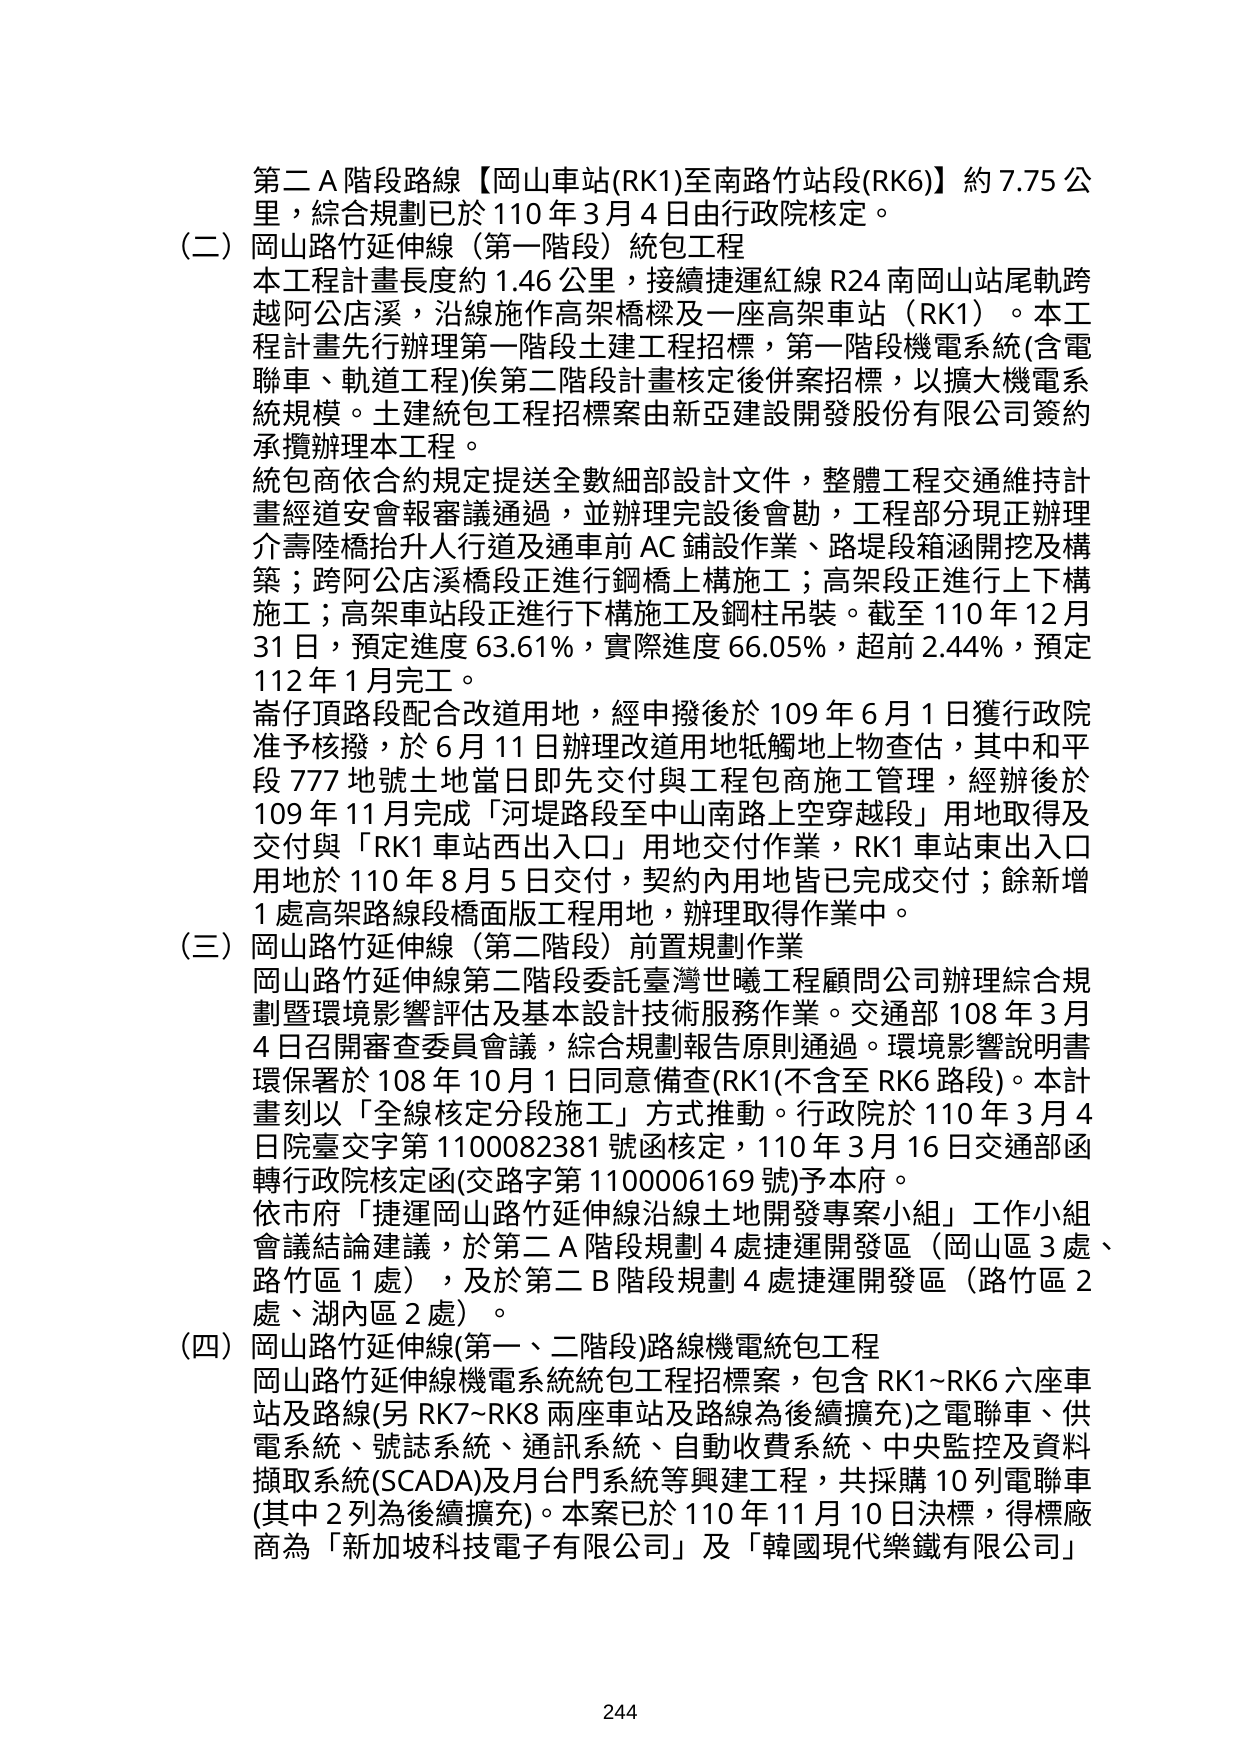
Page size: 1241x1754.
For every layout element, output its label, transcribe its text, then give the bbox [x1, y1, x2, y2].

text 本工程計畫長度約1.46公里，接續捷運紅線R24南岡山站尾軌跨越阿公店溪，沿線施作高架橋樑及一座高架車站（RK1）。本工程計畫先行辦理第一階段土建工程招標，第一階段機電系統(含電聯車、軌道工程)俟第二階段計畫核定後併案招標，以擴大機電系統規模。土建統包工程招標案由新亞建設開發股份有限公司簽約承攬辦理本工程。 [253, 264, 1092, 464]
text （三）岡山路竹延伸線（第二階段）前置規劃作業 [162, 931, 1092, 964]
text 岡山路竹延伸線機電系統統包工程招標案，包含RK1~RK6六座車站及路線(另RK7~RK8兩座車站及路線為後續擴充)之電聯車、供電系統、號誌系統、通訊系統、自動收費系統、中央監控及資料擷取系統(SCADA)及月台門系統等興建工程，共採購10列電聯車(其中2列為後續擴充)。本案已於110年11月10日決標，得標廠商為「新加坡科技電子有限公司」及「韓國現代樂鐵有限公司」 [253, 1364, 1092, 1564]
text （二）岡山路竹延伸線（第一階段）統包工程 [162, 231, 1092, 264]
text 崙仔頂路段配合改道用地，經申撥後於109年6月1日獲行政院准予核撥，於6月11日辦理改道用地牴觸地上物查估，其中和平段777地號土地當日即先交付與工程包商施工管理，經辦後於109年11月完成「河堤路段至中山南路上空穿越段」用地取得及交付與「RK1車站西出入口」用地交付作業，RK1車站東出入口用地於110年8月5日交付，契約內用地皆已完成交付；餘新增1處高架路線段橋面版工程用地，辦理取得作業中。 [253, 698, 1092, 931]
text 依市府「捷運岡山路竹延伸線沿線土地開發專案小組」工作小組會議結論建議，於第二A階段規劃4處捷運開發區（岡山區3處、路竹區1處），及於第二B階段規劃4處捷運開發區（路竹區2處、湖內區2處）。 [253, 1198, 1092, 1331]
text 統包商依合約規定提送全數細部設計文件，整體工程交通維持計畫經道安會報審議通過，並辦理完設後會勘，工程部分現正辦理介壽陸橋抬升人行道及通車前AC鋪設作業、路堤段箱涵開挖及構築；跨阿公店溪橋段正進行鋼橋上構施工；高架段正進行上下構施工；高架車站段正進行下構施工及鋼柱吊裝。截至110年12月31日，預定進度63.61%，實際進度66.05%，超前2.44%，預定112年1月完工。 [253, 464, 1092, 698]
text （四）岡山路竹延伸線(第一、二階段)路線機電統包工程 [162, 1331, 1092, 1364]
text 第二A階段路線【岡山車站(RK1)至南路竹站段(RK6)】約7.75公里，綜合規劃已於110年3月4日由行政院核定。 [253, 164, 1092, 231]
text 岡山路竹延伸線第二階段委託臺灣世曦工程顧問公司辦理綜合規劃暨環境影響評估及基本設計技術服務作業。交通部108年3月4日召開審查委員會議，綜合規劃報告原則通過。環境影響說明書環保署於108年10月1日同意備查(RK1(不含至RK6路段)。本計畫刻以「全線核定分段施工」方式推動。行政院於110年3月4日院臺交字第1100082381號函核定，110年3月16日交通部函轉行政院核定函(交路字第1100006169號)予本府。 [253, 964, 1092, 1198]
